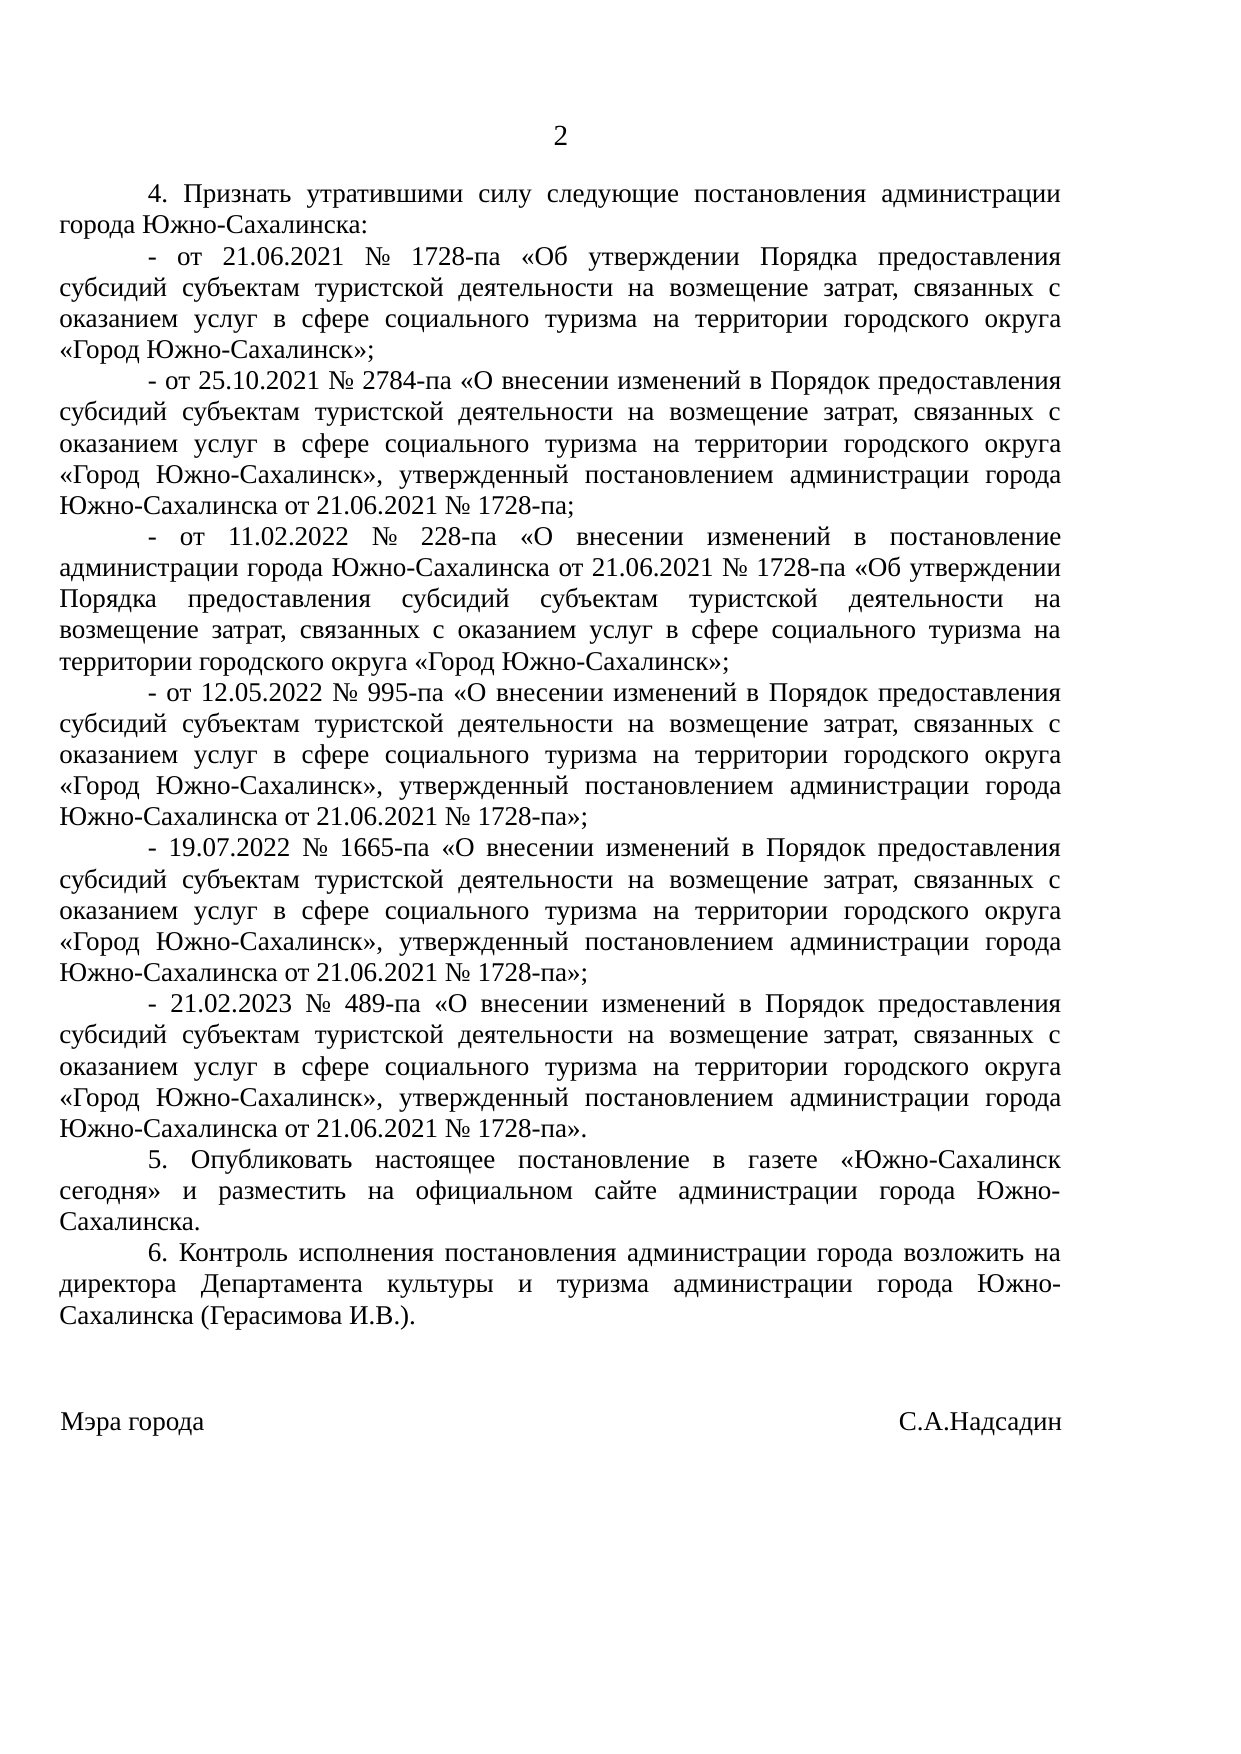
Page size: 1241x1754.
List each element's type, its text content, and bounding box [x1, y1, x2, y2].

text - 19.07.2022 № 1665-па «О внесении изменений в Порядок предоставления субсидий субъектам туристской деятельности на возмещение затрат, связанных с оказанием услуг в сфере социального туризма на территории городского округа «Город Южно-Сахалинск», утвержденный постановлением администрации города Южно-Сахалинска от 21.06.2021 № 1728-па»; [59, 832, 1062, 987]
text 4. Признать утратившими силу следующие постановления администрации города Южно-Сахалинска: [59, 177, 1062, 240]
text - от 21.06.2021 № 1728-па «Об утверждении Порядка предоставления субсидий субъектам туристской деятельности на возмещение затрат, связанных с оказанием услуг в сфере социального туризма на территории городского округа «Город Южно-Сахалинск»; [59, 240, 1062, 364]
text 5. Опубликовать настоящее постановление в газете «Южно-Сахалинск сегодня» и разместить на официальном сайте администрации города Южно-Сахалинска. [59, 1143, 1062, 1236]
text 6. Контроль исполнения постановления администрации города возложить на директора Департамента культуры и туризма администрации города Южно-Сахалинска (Герасимова И.В.). [59, 1236, 1062, 1330]
list Мэра города С.А.Надсадин [60, 1405, 1062, 1436]
text - от 11.02.2022 № 228-па «О внесении изменений в постановление администрации города Южно-Сахалинска от 21.06.2021 № 1728-па «Об утверждении Порядка предоставления субсидий субъектам туристской деятельности на возмещение затрат, связанных с оказанием услуг в сфере социального туризма на территории городского округа «Город Южно-Сахалинск»; [59, 520, 1062, 676]
text - 21.02.2023 № 489-па «О внесении изменений в Порядок предоставления субсидий субъектам туристской деятельности на возмещение затрат, связанных с оказанием услуг в сфере социального туризма на территории городского округа «Город Южно-Сахалинск», утвержденный постановлением администрации города Южно-Сахалинска от 21.06.2021 № 1728-па». [59, 987, 1062, 1143]
text - от 12.05.2022 № 995-па «О внесении изменений в Порядок предоставления субсидий субъектам туристской деятельности на возмещение затрат, связанных с оказанием услуг в сфере социального туризма на территории городского округа «Город Южно-Сахалинск», утвержденный постановлением администрации города Южно-Сахалинска от 21.06.2021 № 1728-па»; [59, 676, 1062, 832]
text - от 25.10.2021 № 2784-па «О внесении изменений в Порядок предоставления субсидий субъектам туристской деятельности на возмещение затрат, связанных с оказанием услуг в сфере социального туризма на территории городского округа «Город Южно-Сахалинск», утвержденный постановлением администрации города Южно-Сахалинска от 21.06.2021 № 1728-па; [59, 364, 1062, 520]
